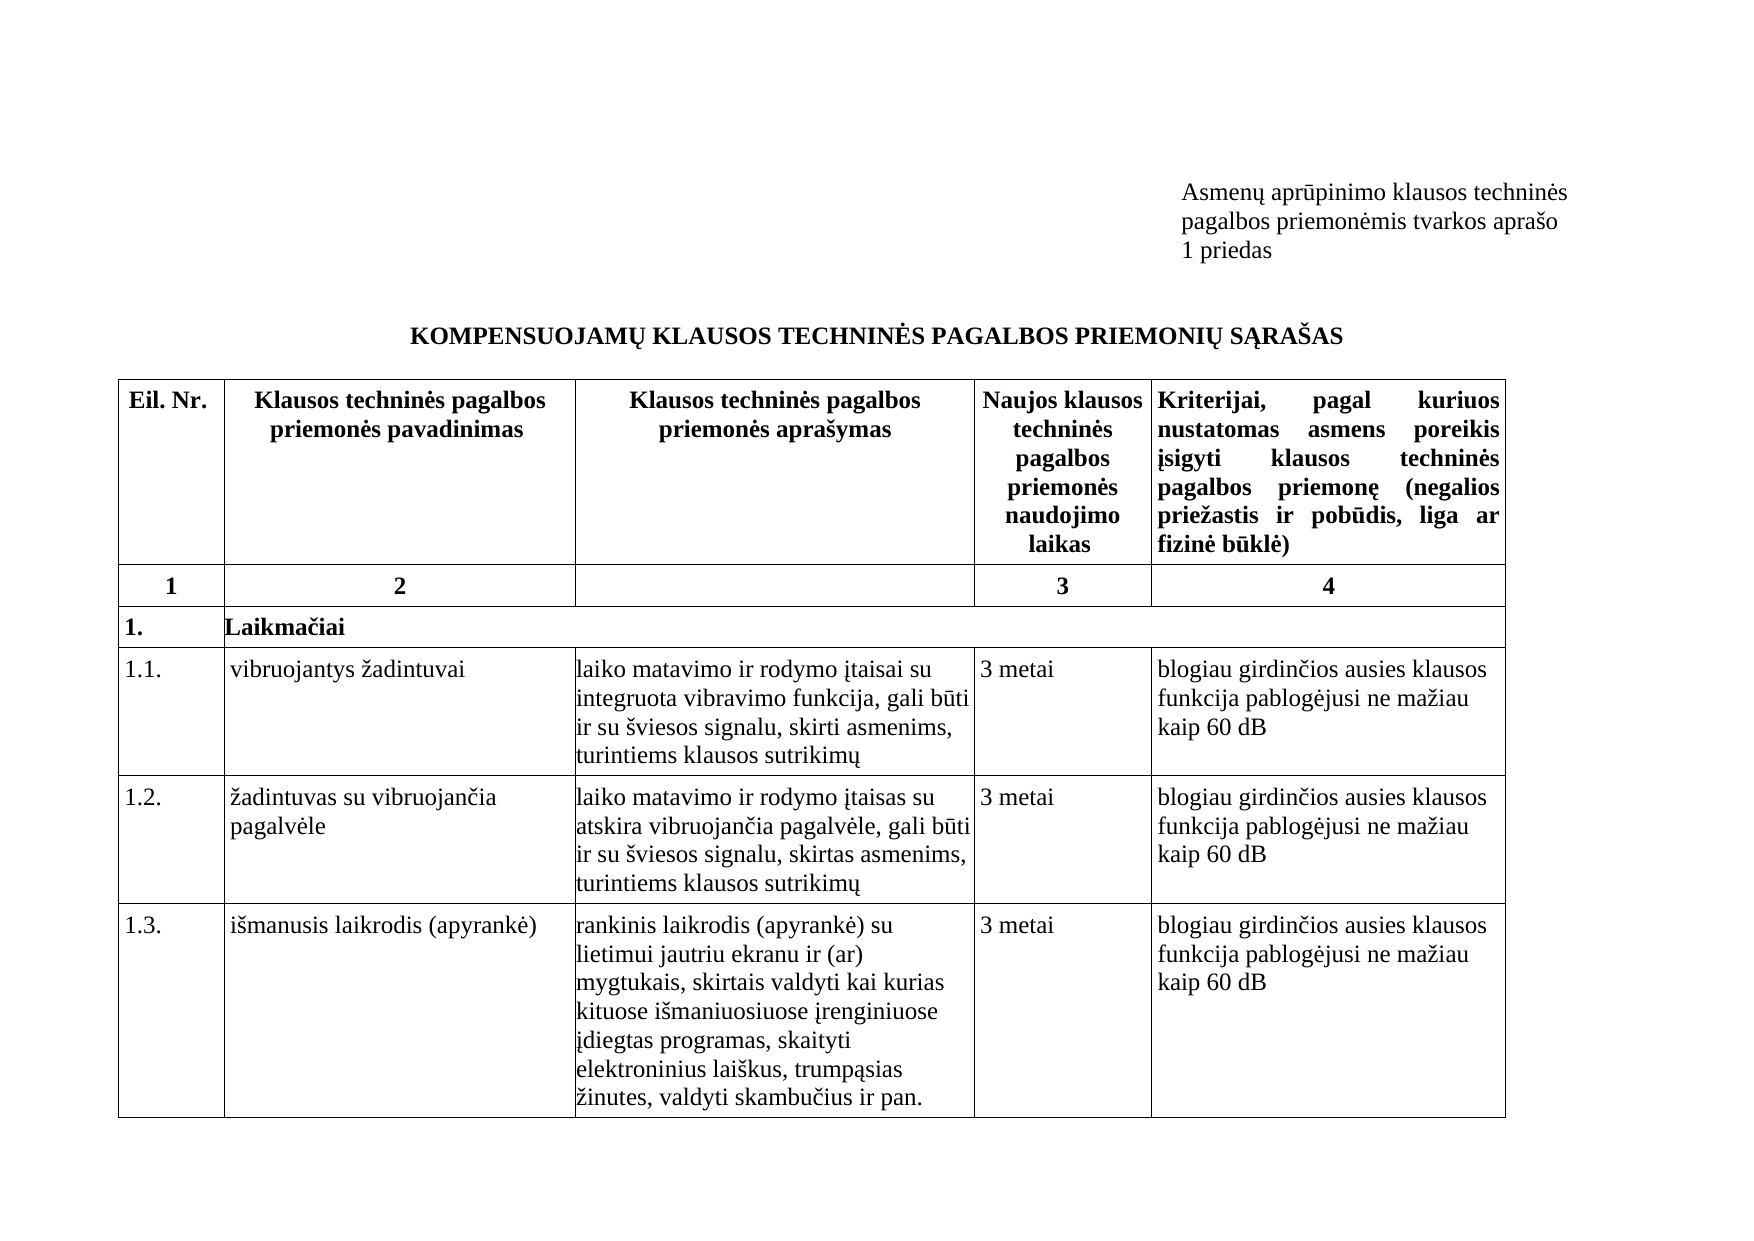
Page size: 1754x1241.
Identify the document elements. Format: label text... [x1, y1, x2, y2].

table_header Naujos klausos techninės pagalbos priemonės naudojimo laikas [975, 380, 1151, 564]
table_cell 3 metai [975, 904, 1151, 1117]
table_cell 3 metai [975, 776, 1151, 903]
table_cell Laikmačiai [225, 607, 1505, 647]
table_cell išmanusis laikrodis (apyrankė) [225, 904, 575, 1117]
table_cell rankinis laikrodis (apyrankė) su lietimui jautriu ekranu ir (ar) mygtukais, skirtais valdyti kai kurias kituose išmaniuosiuose įrenginiuose įdiegtas programas, skaityti elektroninius laiškus, trumpąsias žinutes, valdyti skambučius ir pan. [576, 904, 974, 1117]
table_cell žadintuvas su vibruojančia pagalvėle [225, 776, 575, 903]
table_header Klausos techninės pagalbos priemonės aprašymas [576, 380, 974, 564]
table_cell 1.3. [119, 904, 224, 1117]
table_cell 1. [119, 607, 224, 647]
table_cell blogiau girdinčios ausies klausos funkcija pablogėjusi ne mažiau kaip 60 dB [1152, 648, 1505, 775]
table_cell [576, 565, 974, 606]
table_cell laiko matavimo ir rodymo įtaisas su atskira vibruojančia pagalvėle, gali būti ir su šviesos signalu, skirtas asmenims, turintiems klausos sutrikimų [576, 776, 974, 903]
table_cell 3 [975, 565, 1151, 606]
table_cell 4 [1152, 565, 1505, 606]
table_cell laiko matavimo ir rodymo įtaisai su integruota vibravimo funkcija, gali būti ir su šviesos signalu, skirti asmenims, turintiems klausos sutrikimų [576, 648, 974, 775]
table_cell 2 [225, 565, 575, 606]
table_cell vibruojantys žadintuvai [225, 648, 575, 775]
table_cell blogiau girdinčios ausies klausos funkcija pablogėjusi ne mažiau kaip 60 dB [1152, 904, 1505, 1117]
table_cell blogiau girdinčios ausies klausos funkcija pablogėjusi ne mažiau kaip 60 dB [1152, 776, 1505, 903]
table_header Kriterijai, pagal kuriuos nustatomas asmens poreikis įsigyti klausos techninės pagalbos priemonę (negalios priežastis ir pobūdis, liga ar fizinė būklė) [1152, 380, 1505, 564]
text pagalbos priemonėmis tvarkos aprašo [1181, 206, 1636, 235]
table_header Klausos techninės pagalbos priemonės pavadinimas [225, 380, 575, 564]
table_header Eil. Nr. [119, 380, 224, 564]
text KOMPENSUOJAMŲ KLAUSOS TECHNINĖS PAGALBOS PRIEMONIŲ SĄRAŠAS [118, 321, 1636, 350]
table_cell 1 [119, 565, 224, 606]
text Asmenų aprūpinimo klausos techninės [1181, 177, 1636, 206]
table_cell 1.1. [119, 648, 224, 775]
text 1 priedas [1181, 235, 1636, 263]
table_cell 3 metai [975, 648, 1151, 775]
table_cell 1.2. [119, 776, 224, 903]
